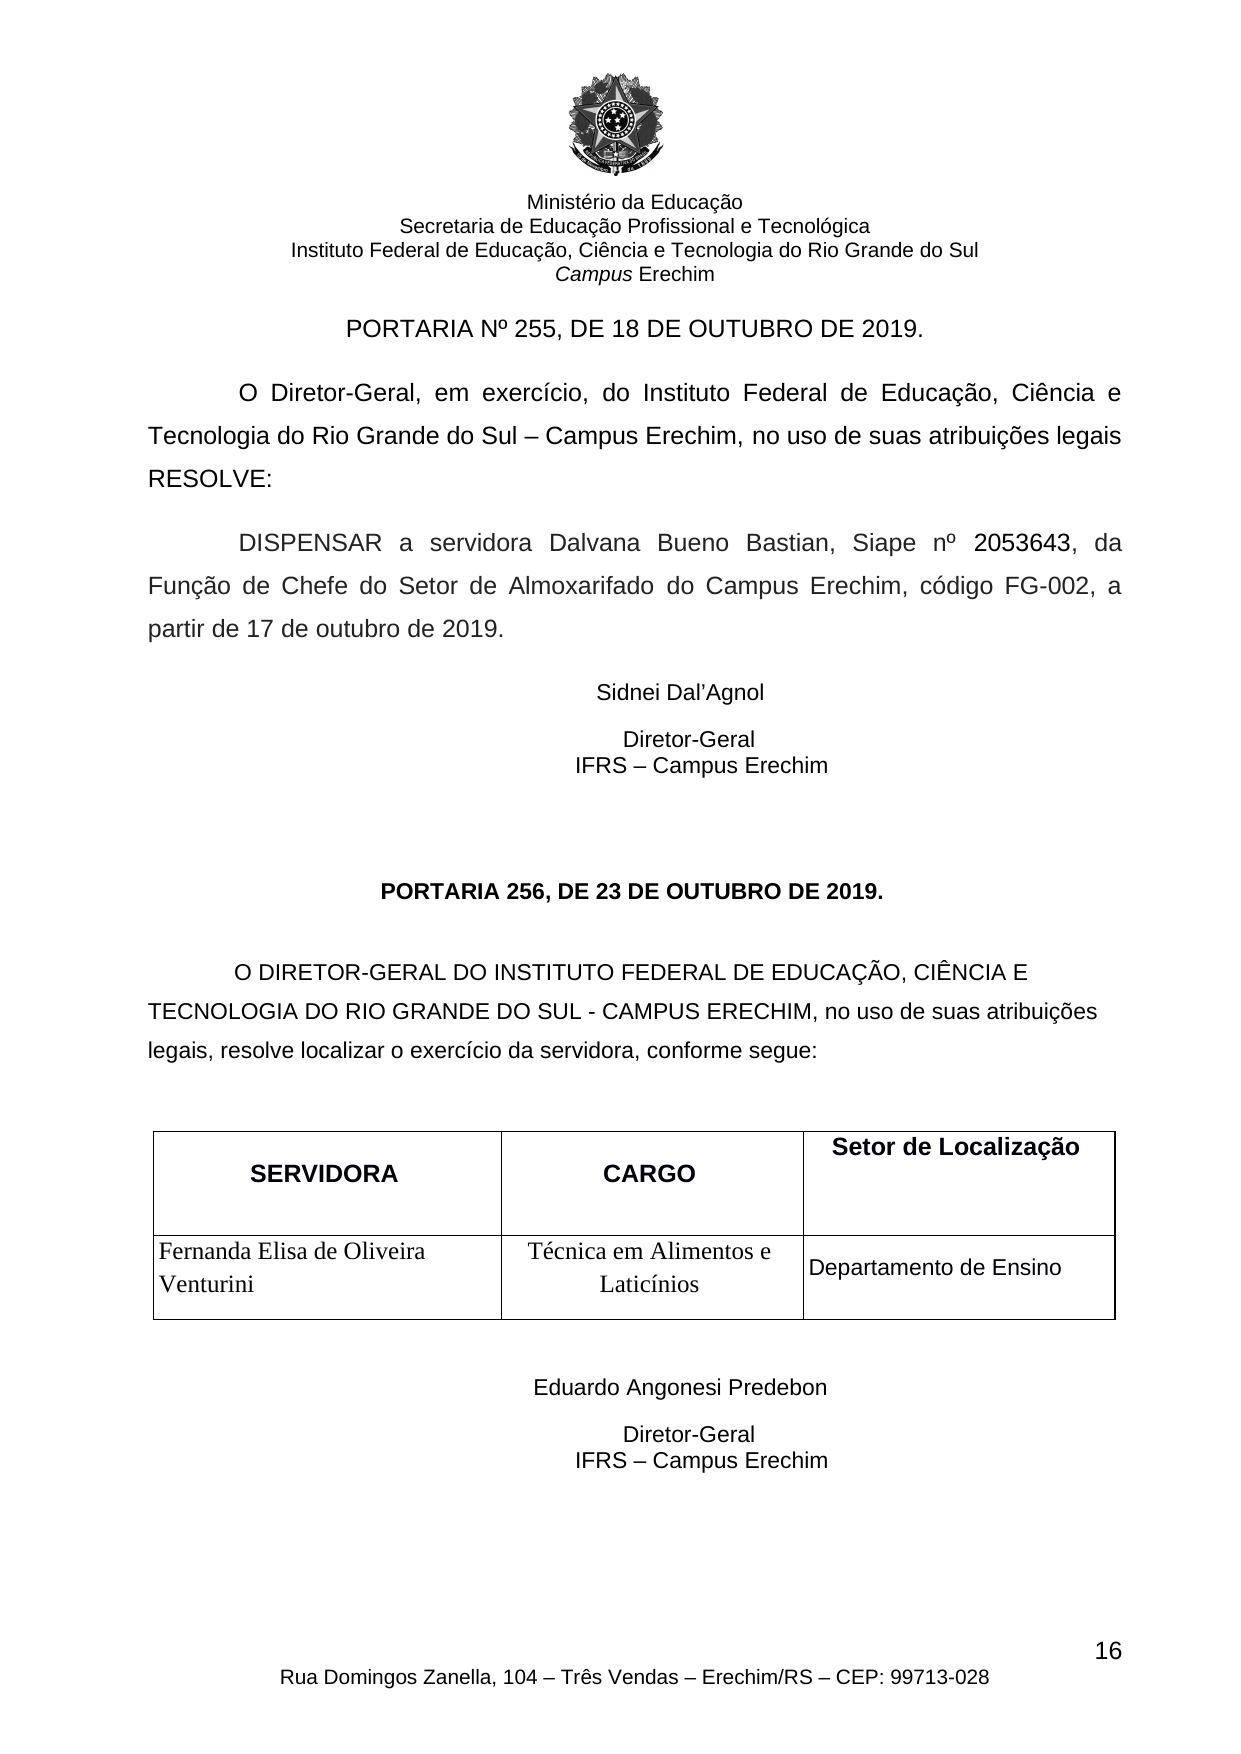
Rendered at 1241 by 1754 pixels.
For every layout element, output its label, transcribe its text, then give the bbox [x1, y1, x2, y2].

text Eduardo Angonesi Predebon [148, 1374, 1122, 1400]
picture [568, 73, 664, 176]
text Diretor-Geral [148, 726, 1122, 752]
table_cell Técnica em Alimentos e Laticínios [502, 1236, 803, 1319]
text Sidnei Dal’Agnol [148, 678, 1122, 705]
text O DIRETOR-GERAL DO INSTITUTO FEDERAL DE EDUCAÇÃO, CIÊNCIA E TECNOLOGIA DO RIO GRANDE DO SUL - CAMPUS ERECHIM, no uso de suas atribuições legais, resolve localizar o exercício da servidora, conforme segue: [148, 958, 1122, 1064]
table_header CARGO [502, 1132, 803, 1235]
text Diretor-Geral [148, 1421, 1122, 1447]
text O Diretor-Geral, em exercício, do Instituto Federal de Educação, Ciência e Tecnologia do Rio Grande do Sul – Campus Erechim, no uso de suas atribuições legais RESOLVE: [148, 378, 1122, 493]
text DISPENSAR a servidora Dalvana Bueno Bastian, Siape nº 2053643, da Função de Chefe do Setor de Almoxarifado do Campus Erechim, código FG-002, a partir de 17 de outubro de 2019. [148, 528, 1122, 643]
text IFRS – Campus Erechim [148, 1447, 1122, 1474]
table_cell Fernanda Elisa de Oliveira Venturini [154, 1236, 501, 1319]
text PORTARIA Nº 255, DE 18 DE OUTUBRO DE 2019. [148, 314, 1122, 343]
text IFRS – Campus Erechim [148, 752, 1122, 778]
table_header SERVIDORA [154, 1132, 501, 1235]
text PORTARIA 256, DE 23 DE OUTUBRO DE 2019. [142, 878, 1122, 904]
table_cell Departamento de Ensino [804, 1236, 1114, 1319]
table_header Setor de Localização [804, 1132, 1114, 1235]
